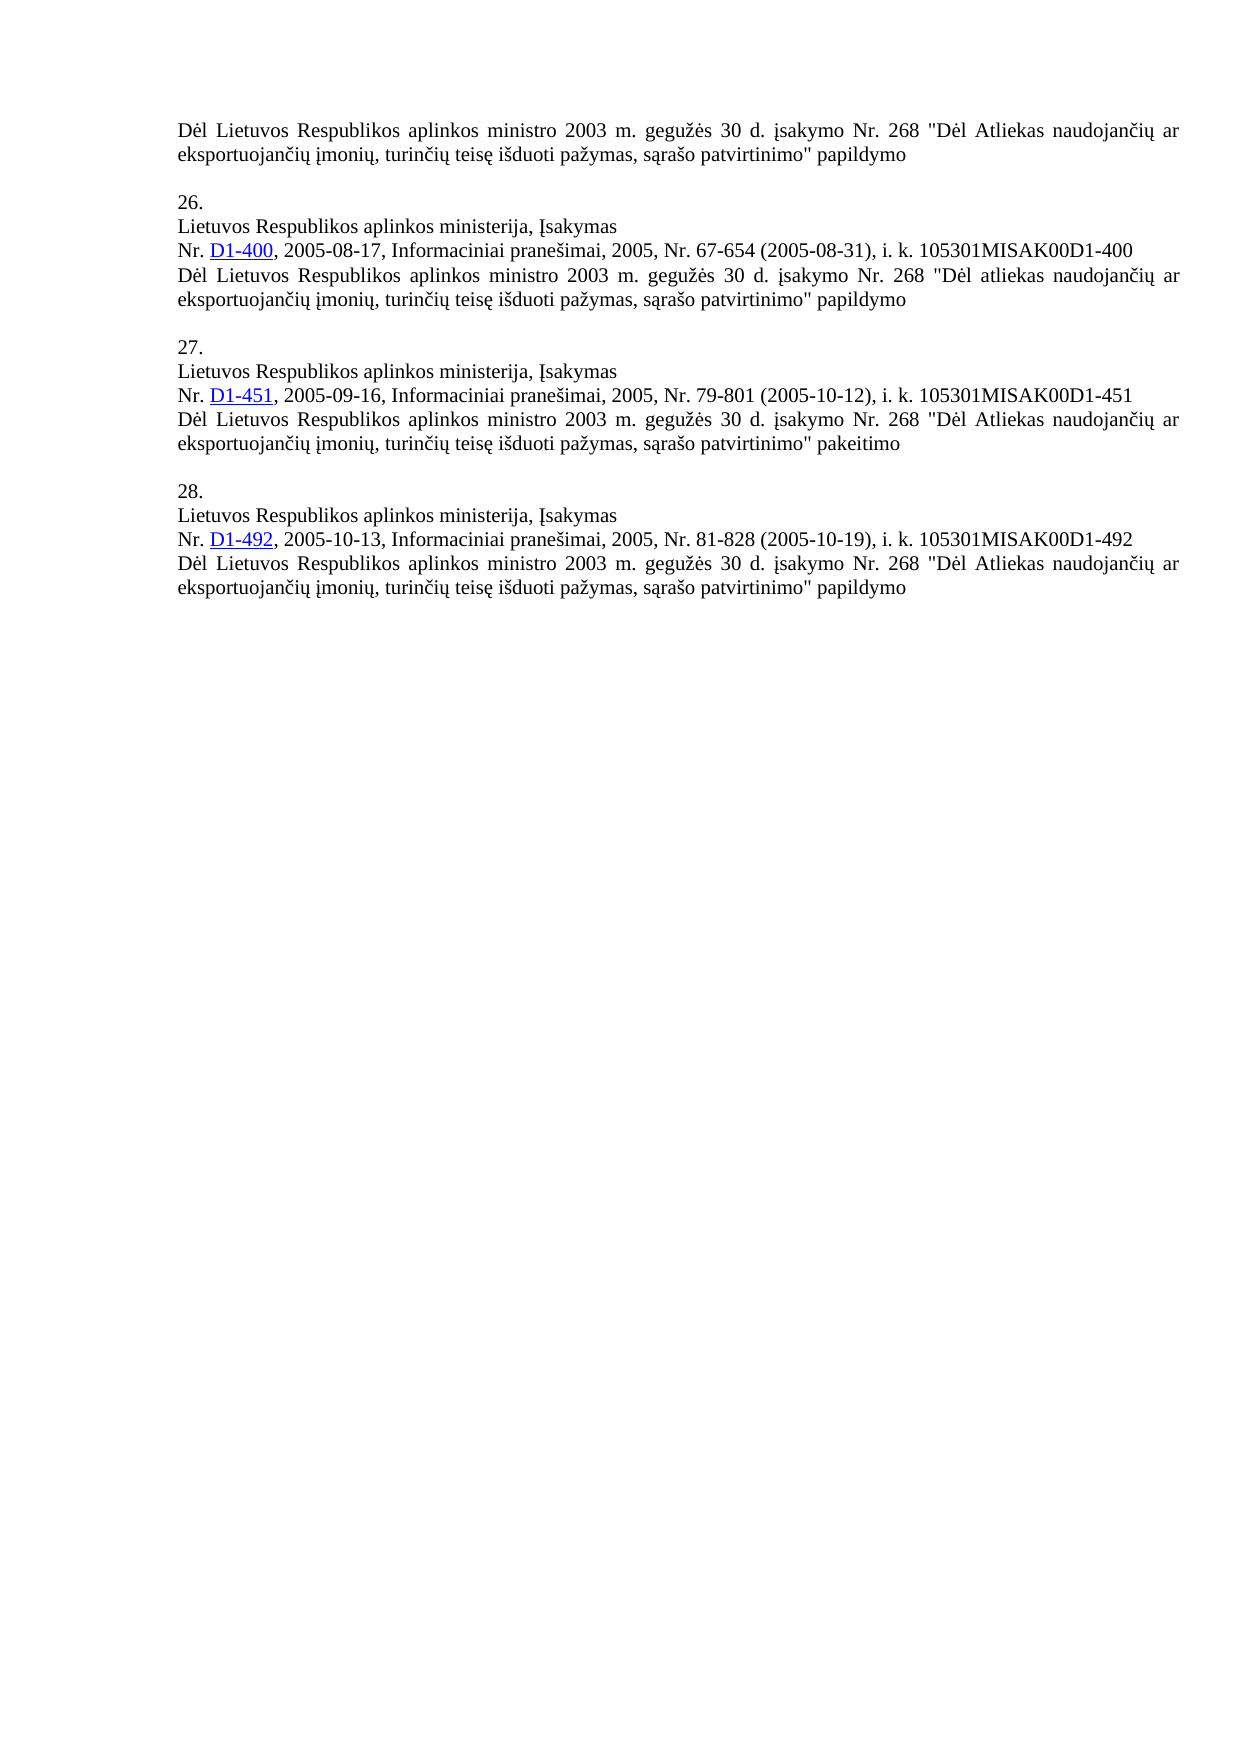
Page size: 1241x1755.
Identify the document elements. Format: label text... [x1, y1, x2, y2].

text Lietuvos Respublikos aplinkos ministerija, Įsakymas [177, 214, 1181, 238]
text Nr. D1-400, 2005-08-17, Informaciniai pranešimai, 2005, Nr. 67-654 (2005-08-31), i. k. 105301MISAK00D1-400 [177, 238, 1181, 262]
text Dėl Lietuvos Respublikos aplinkos ministro 2003 m. gegužės 30 d. įsakymo Nr. 268 "Dėl atliekas naudojančių ar eksportuojančių įmonių, turinčių teisę išduoti pažymas, sąrašo patvirtinimo" papildymo [177, 262, 1181, 311]
text 26. [177, 190, 1181, 214]
text 27. [177, 335, 1181, 359]
text Dėl Lietuvos Respublikos aplinkos ministro 2003 m. gegužės 30 d. įsakymo Nr. 268 "Dėl Atliekas naudojančių ar eksportuojančių įmonių, turinčių teisę išduoti pažymas, sąrašo patvirtinimo" papildymo [177, 551, 1181, 599]
text Nr. D1-492, 2005-10-13, Informaciniai pranešimai, 2005, Nr. 81-828 (2005-10-19), i. k. 105301MISAK00D1-492 [177, 527, 1181, 551]
text Nr. D1-451, 2005-09-16, Informaciniai pranešimai, 2005, Nr. 79-801 (2005-10-12), i. k. 105301MISAK00D1-451 [177, 383, 1181, 407]
text Dėl Lietuvos Respublikos aplinkos ministro 2003 m. gegužės 30 d. įsakymo Nr. 268 "Dėl Atliekas naudojančių ar eksportuojančių įmonių, turinčių teisę išduoti pažymas, sąrašo patvirtinimo" pakeitimo [177, 407, 1181, 455]
text Lietuvos Respublikos aplinkos ministerija, Įsakymas [177, 359, 1181, 383]
text Lietuvos Respublikos aplinkos ministerija, Įsakymas [177, 503, 1181, 527]
text 28. [177, 479, 1181, 503]
text Dėl Lietuvos Respublikos aplinkos ministro 2003 m. gegužės 30 d. įsakymo Nr. 268 "Dėl Atliekas naudojančių ar eksportuojančių įmonių, turinčių teisę išduoti pažymas, sąrašo patvirtinimo" papildymo [177, 118, 1181, 166]
